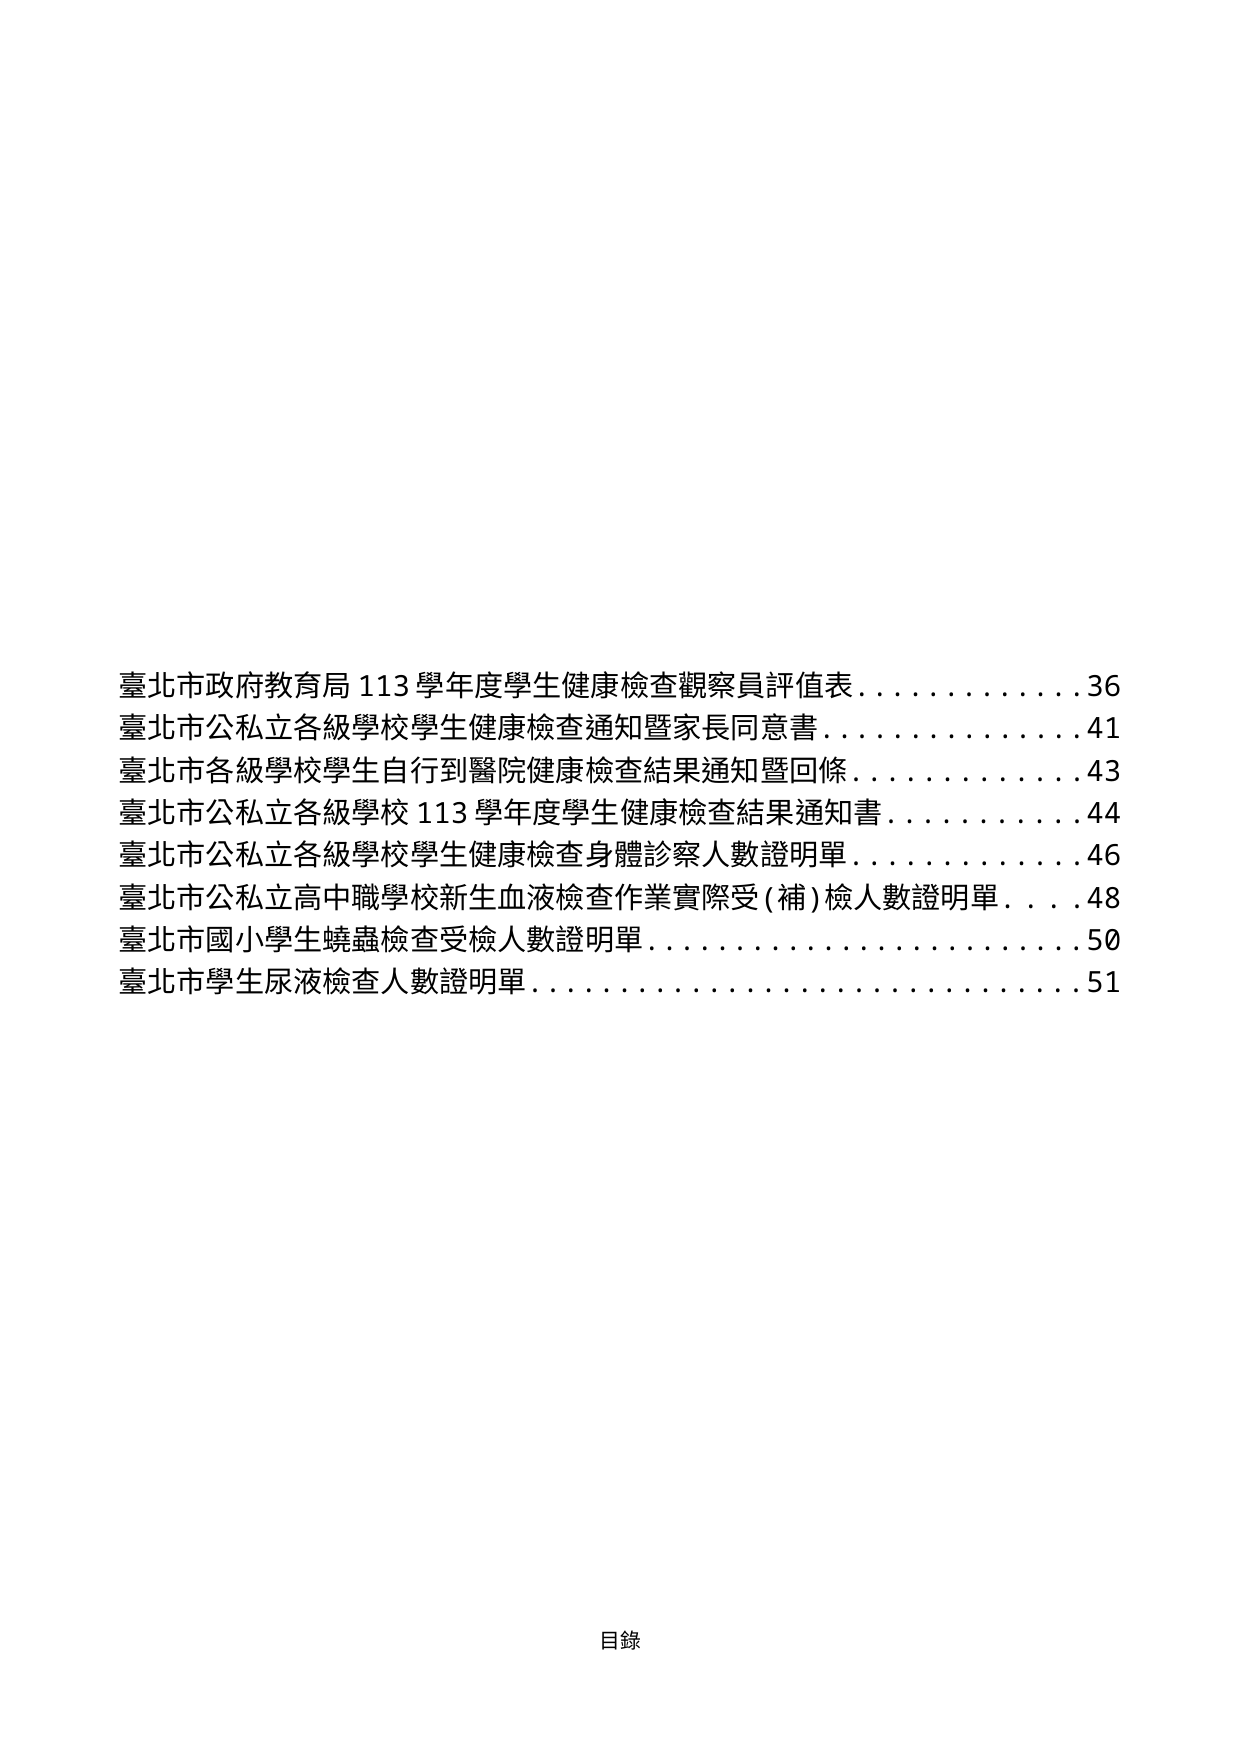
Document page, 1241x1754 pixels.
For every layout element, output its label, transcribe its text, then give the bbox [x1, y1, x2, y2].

text 臺北市公私立各級學校113學年度學生健康檢查結果通知書 44 [118, 789, 1122, 832]
text 臺北市公私立高中職學校新生血液檢查作業實際受(補)檢人數證明單 48 [118, 874, 1122, 917]
text 臺北市國小學生蟯蟲檢查受檢人數證明單 50 [118, 917, 1122, 959]
text 臺北市學生尿液檢查人數證明單 51 [118, 959, 1122, 1001]
text 臺北市公私立各級學校學生健康檢查通知暨家長同意書 41 [118, 705, 1122, 747]
text 臺北市公私立各級學校學生健康檢查身體診察人數證明單 46 [118, 832, 1122, 874]
text 臺北市政府教育局113學年度學生健康檢查觀察員評值表 36 [118, 662, 1122, 705]
text 臺北市各級學校學生自行到醫院健康檢查結果通知暨回條 43 [118, 747, 1122, 789]
